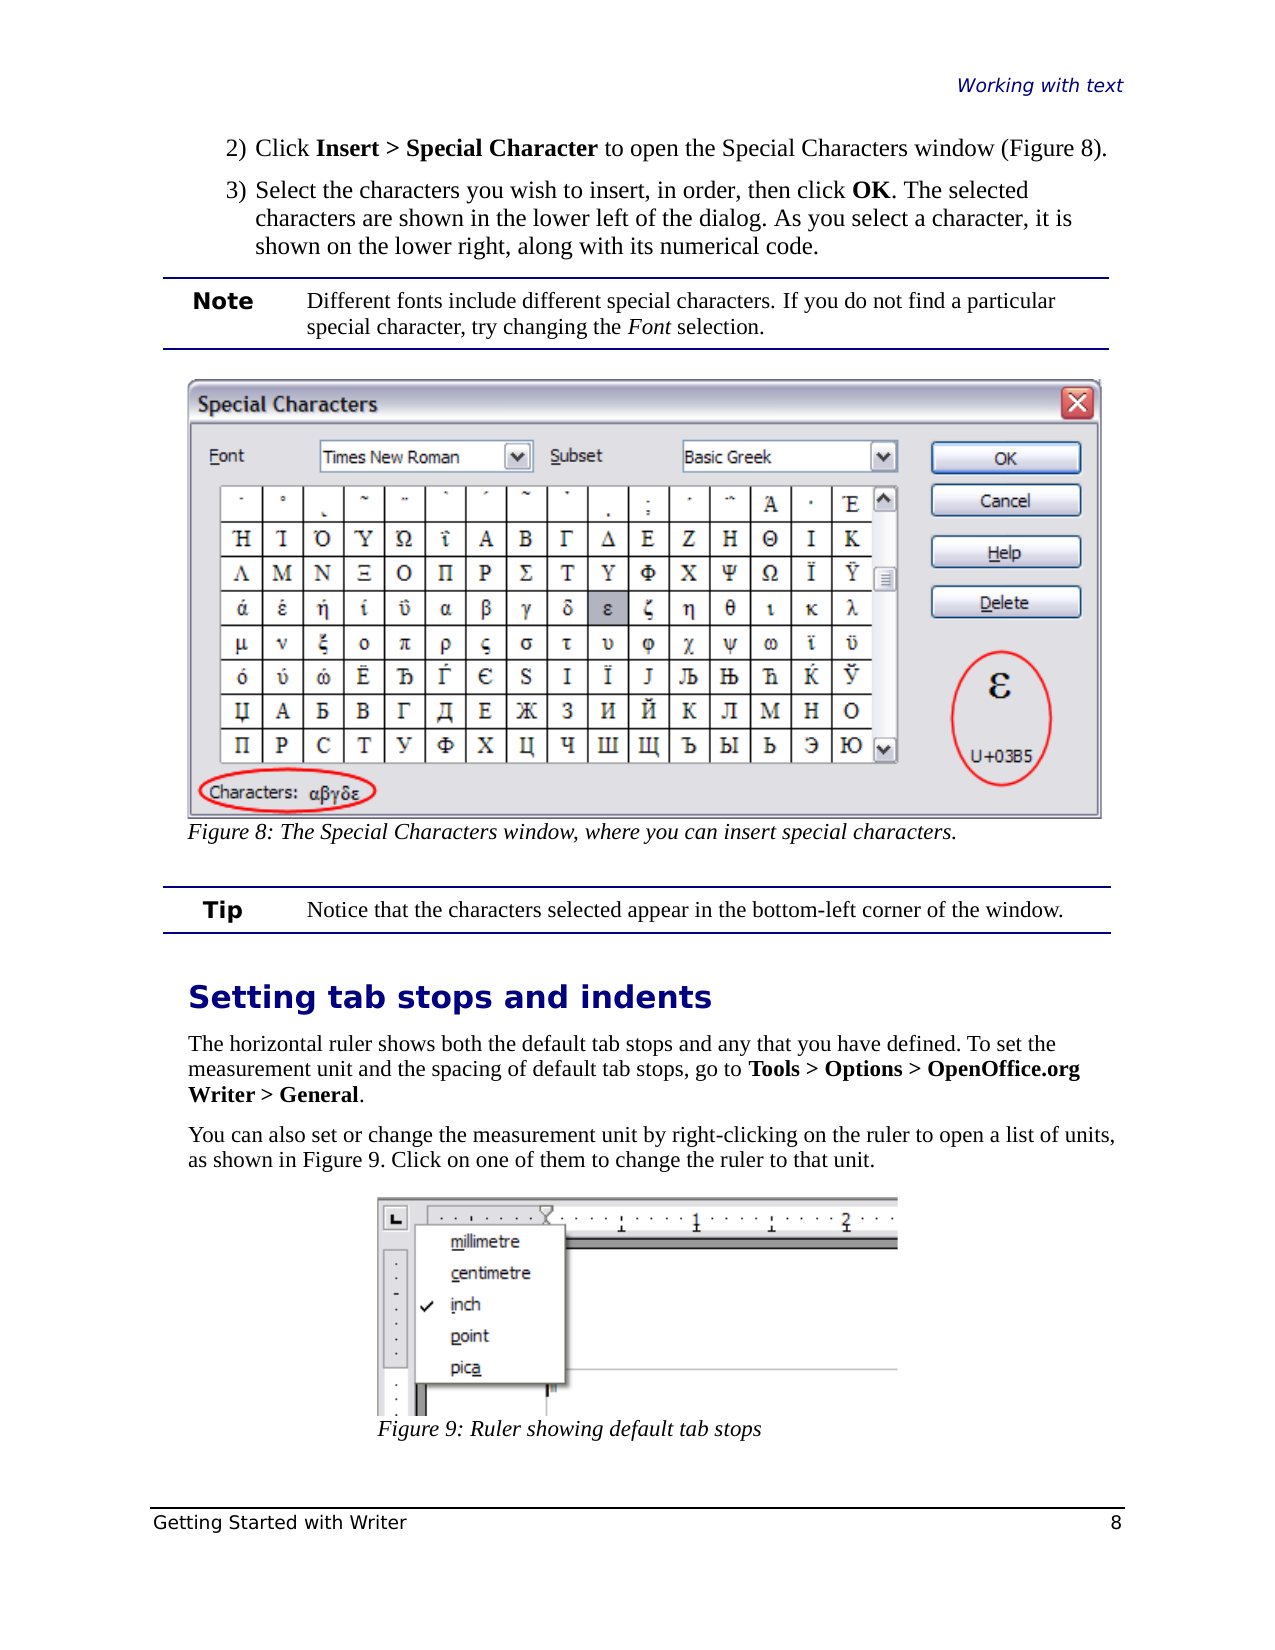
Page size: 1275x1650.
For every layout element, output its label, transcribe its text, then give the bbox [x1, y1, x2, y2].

list Select the characters you wish to insert, in order, then click OK. The selected characters are shown in the lower left of the dialog. As you select a character, it is shown on the lower right, along with its numerical code. [226, 176, 1125, 259]
subtitle Setting tab stops and indents [188, 979, 1125, 1016]
picture [377, 1197, 898, 1416]
text You can also set or change the measurement unit by right-clicking on the ruler to open a list of units, as shown in Figure 9. Click on one of them to change the ruler to that unit. [188, 1122, 1125, 1173]
text Figure 8: The Special Characters window, where you can insert special characters. [187, 819, 1102, 844]
text Figure 9: Ruler showing default tab stops [377, 1416, 898, 1441]
picture [187, 379, 1102, 819]
table_header Note [163, 279, 283, 348]
list Click Insert > Special Character to open the Special Characters window (Figure 8). [226, 134, 1125, 162]
text The horizontal ruler shows both the default tab stops and any that you have defined. To set the measurement unit and the spacing of default tab stops, go to Tools > Options > OpenOffice.org Writer > General. [188, 1031, 1125, 1107]
table_header Notice that the characters selected appear in the bottom-left corner of the window. [283, 888, 1111, 932]
table_header Different fonts include different special characters. If you do not find a particular special character, try changing the Font selection. [283, 279, 1109, 348]
table_header Tip [163, 888, 283, 932]
